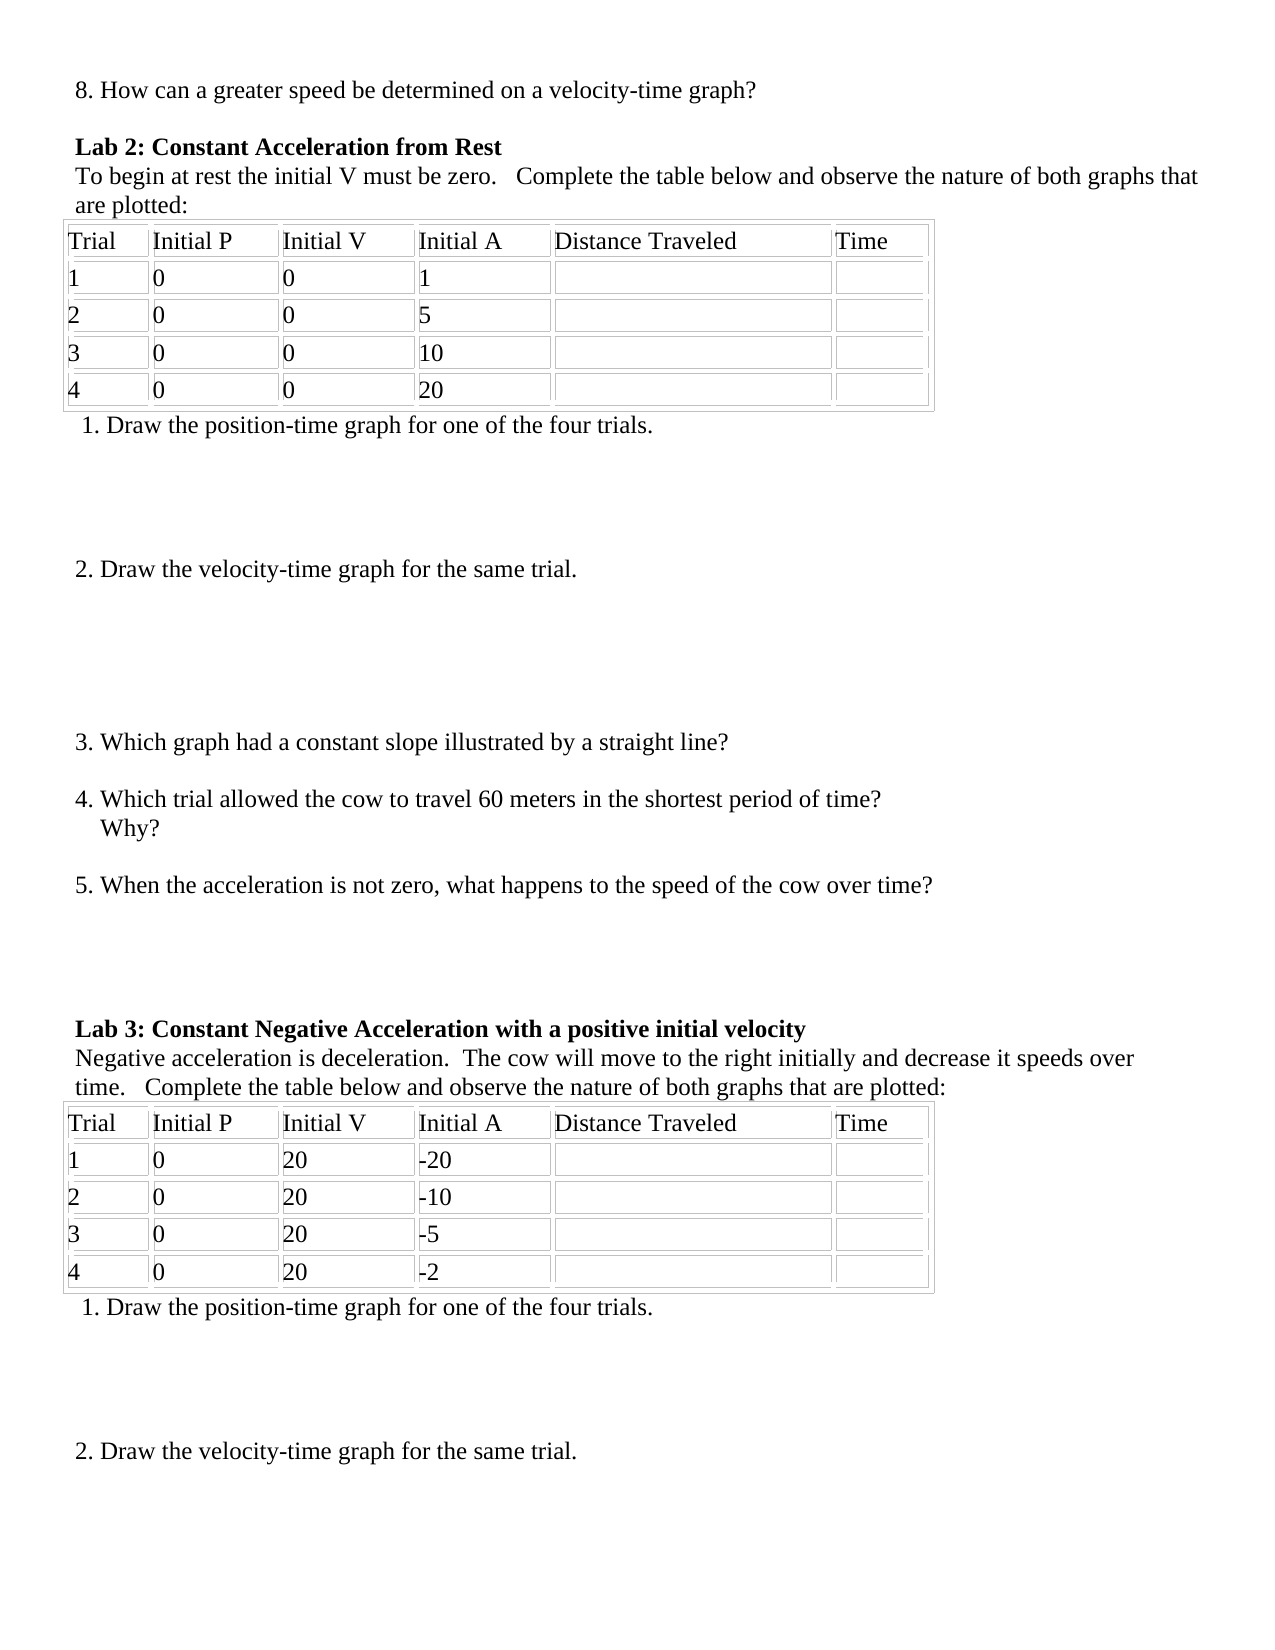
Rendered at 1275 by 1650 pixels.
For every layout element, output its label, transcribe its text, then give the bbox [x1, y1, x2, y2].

table_cell [553, 1213, 833, 1250]
table_cell 0 [281, 293, 417, 331]
table_cell 3 [66, 1213, 151, 1250]
table_cell -20 [417, 1138, 553, 1175]
table_cell [834, 1250, 931, 1287]
table_cell 20 [281, 1250, 417, 1287]
table_cell 1 [66, 256, 151, 293]
text 3. Which graph had a constant slope illustrated by a straight line? [75, 727, 1200, 756]
text 8. How can a greater speed be determined on a velocity-time graph? [75, 75, 1200, 104]
table_cell 0 [151, 1250, 281, 1287]
text To begin at rest the initial V must be zero. Complete the table below and observe the nature of both graphs that are plotted: [75, 161, 1200, 219]
table_cell [834, 1138, 931, 1175]
text 1. Draw the position-time graph for one of the four trials. [75, 411, 1200, 439]
table_cell 1 [66, 1138, 151, 1175]
table_cell [834, 256, 931, 293]
table_cell 5 [417, 293, 553, 331]
table_header Time [834, 1102, 931, 1138]
text 4. Which trial allowed the cow to travel 60 meters in the shortest period of time? Why? [75, 784, 1200, 842]
table_cell [834, 1175, 931, 1212]
table_cell 0 [281, 256, 417, 293]
table_header Initial P [151, 220, 281, 256]
table_cell -10 [417, 1175, 553, 1212]
table_cell 10 [417, 331, 553, 368]
table_cell -5 [417, 1213, 553, 1250]
table_cell 0 [151, 368, 281, 405]
text Lab 3: Constant Negative Acceleration with a positive initial velocity [75, 1014, 1200, 1043]
table_cell [556, 337, 831, 368]
text Lab 2: Constant Acceleration from Rest [75, 132, 1200, 161]
table_cell 0 [151, 1175, 281, 1212]
table_cell 0 [151, 331, 281, 368]
table_cell 20 [417, 368, 553, 405]
table_cell [834, 1213, 931, 1250]
table_cell 0 [151, 1213, 281, 1250]
text 2. Draw the velocity-time graph for the same trial. [75, 554, 1200, 583]
table_header Distance Traveled [553, 1102, 833, 1138]
table_cell 0 [151, 293, 281, 331]
table_cell 1 [417, 256, 553, 293]
table_header Trial [66, 220, 151, 256]
table_cell [556, 262, 831, 293]
table_cell [834, 368, 931, 405]
table_cell 0 [281, 331, 417, 368]
table_cell 0 [151, 256, 281, 293]
table_cell 20 [281, 1175, 417, 1212]
table_cell 0 [281, 368, 417, 405]
table_cell [556, 1182, 831, 1212]
table_cell 20 [281, 1213, 417, 1250]
table_cell 4 [66, 1250, 151, 1287]
table_header Time [834, 220, 931, 256]
table_cell -2 [417, 1250, 553, 1287]
table_header Initial P [151, 1102, 281, 1138]
table_cell 20 [281, 1138, 417, 1175]
table_cell 3 [66, 331, 151, 368]
table_cell 2 [66, 293, 151, 331]
table_cell 0 [151, 1138, 281, 1175]
text 1. Draw the position-time graph for one of the four trials. [75, 1292, 1200, 1321]
table_cell [553, 293, 833, 331]
table_cell [556, 1219, 831, 1250]
table_cell [834, 293, 931, 331]
text 5. When the acceleration is not zero, what happens to the speed of the cow over time? [75, 871, 1200, 899]
table_cell [834, 331, 931, 368]
table_header Initial A [417, 1102, 553, 1138]
table_cell [553, 1175, 833, 1212]
text Negative acceleration is deceleration. The cow will move to the right initially and decrease it speeds over time. Complete the table below and observe the nature of both graphs that are plotted: [75, 1043, 1200, 1101]
table_header Initial V [281, 1102, 417, 1138]
table_cell [556, 300, 831, 331]
table_header Distance Traveled [553, 220, 833, 256]
table_header Initial A [417, 220, 553, 256]
table_cell 2 [66, 1175, 151, 1212]
table_cell [553, 256, 833, 293]
table_header Initial V [281, 220, 417, 256]
table_cell [553, 1250, 833, 1287]
table_cell [553, 368, 833, 405]
table_cell 4 [66, 368, 151, 405]
table_header Trial [66, 1102, 151, 1138]
text 2. Draw the velocity-time graph for the same trial. [75, 1436, 1200, 1465]
table_cell [556, 1144, 831, 1175]
table_cell [553, 331, 833, 368]
table_cell [553, 1138, 833, 1175]
